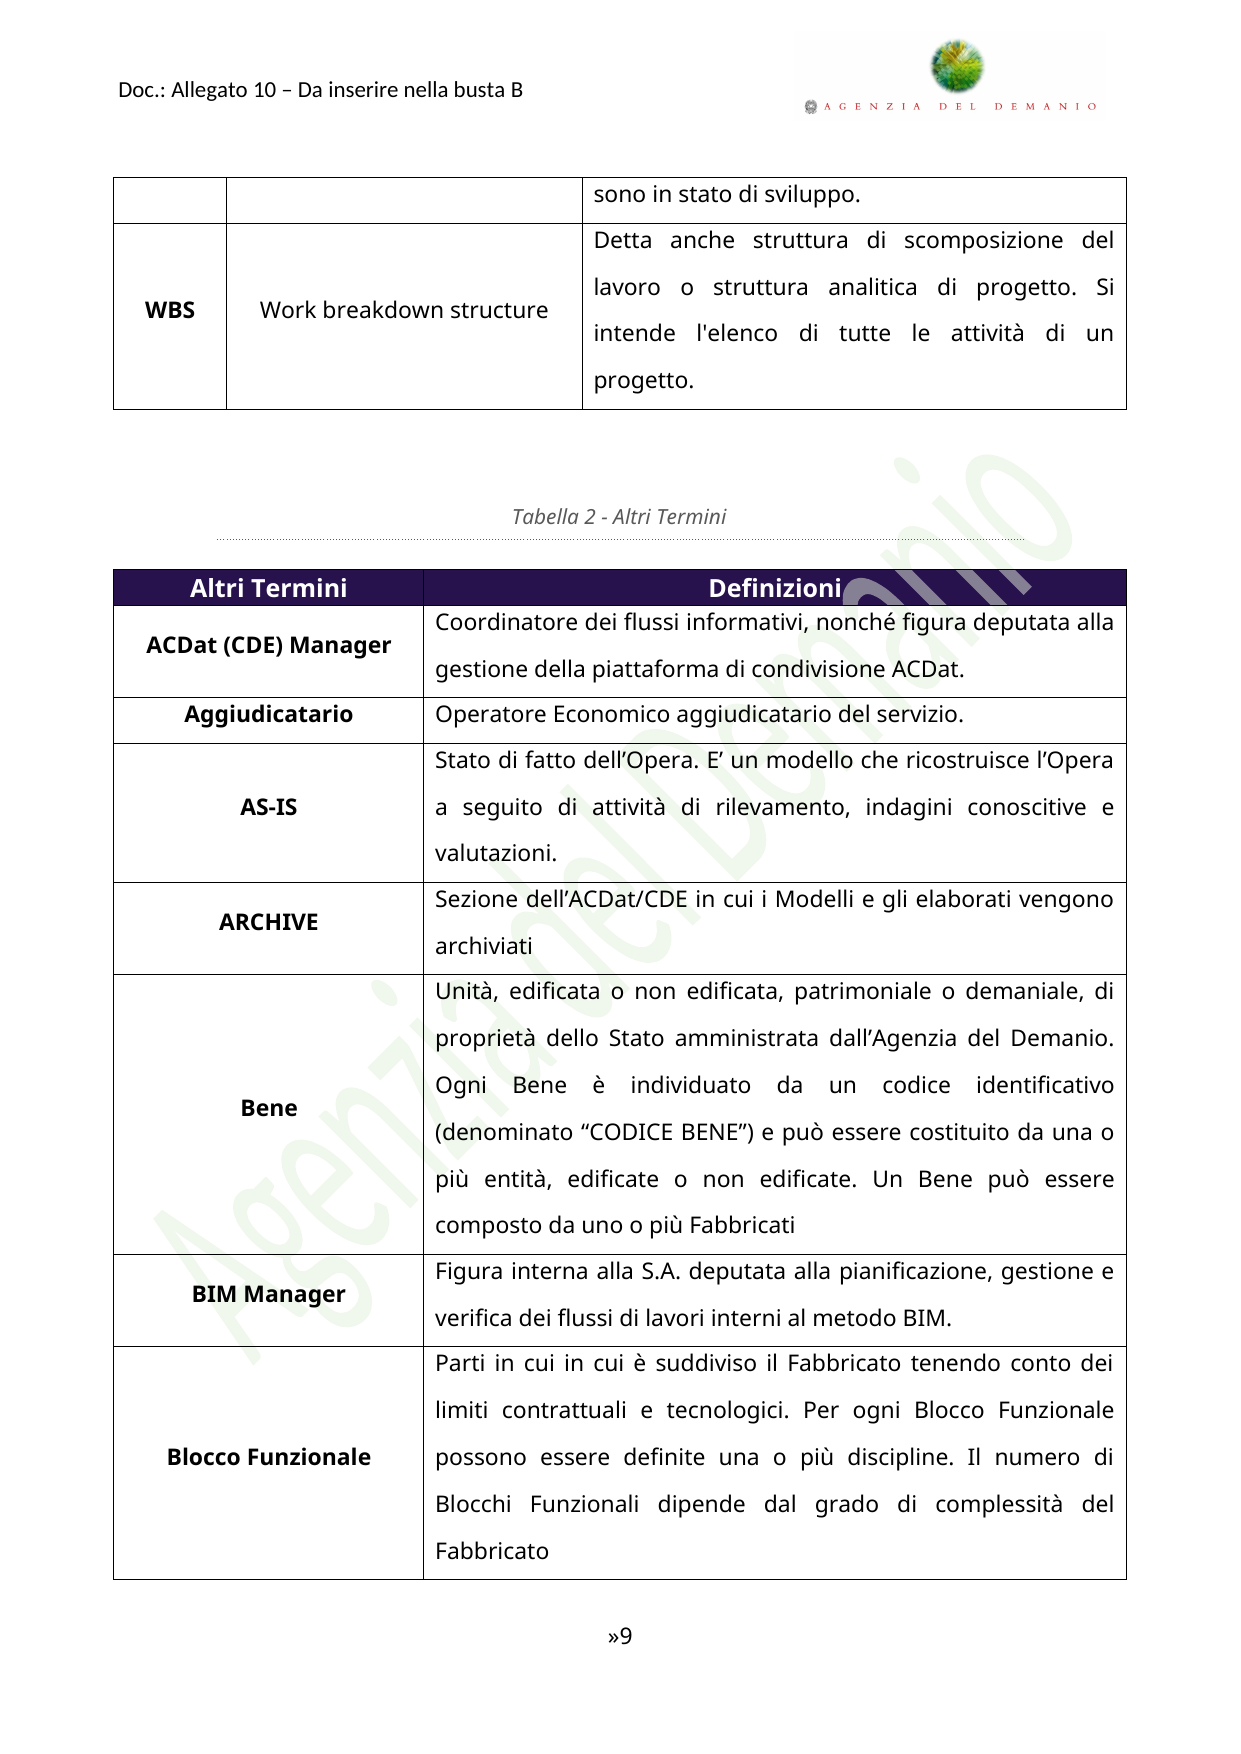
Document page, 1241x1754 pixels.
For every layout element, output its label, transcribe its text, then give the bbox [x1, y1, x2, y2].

table_cell [227, 178, 582, 223]
table_cell [114, 178, 226, 223]
table_header [974, 570, 1126, 605]
table_header [913, 570, 989, 605]
table_cell Blocco Funzionale [114, 1347, 423, 1579]
text Tabella 2 - Altri Termini [216, 502, 967, 540]
table_header Altri Termini [114, 570, 423, 605]
table_cell ACDat (CDE) Manager [114, 606, 423, 697]
table_cell Coordinatore dei flussi informativi, nonché figura deputata alla gestione della piattaforma di condivisione ACDat. [424, 606, 1126, 697]
table_cell BIM Manager [231, 1255, 423, 1346]
table_cell Unità, edificata o non edificata, patrimoniale o demaniale, di proprietà dello Stato amministrata dall’Agenzia del Demanio. Ogni Bene è individuato da un codice identificativo (denominato “CODICE BENE”) e può essere costituito da una o più entità, edificate o non edificate. Un Bene può essere composto da uno o più Fabbricati [424, 975, 1126, 1254]
table_cell Operatore Economico aggiudicatario del servizio. [424, 698, 815, 742]
table_cell Aggiudicatario [114, 698, 423, 742]
table_cell Operatore Economico aggiudicatario del servizio. [848, 698, 1126, 742]
table_cell Stato di fatto dell’Opera. E’ un modello che ricostruisce l’Opera a seguito di attività di rilevamento, indagini conoscitive e valutazioni. [641, 746, 749, 857]
text [990, 502, 1024, 536]
table_cell BIM Manager [114, 1255, 239, 1346]
table_cell WBS [114, 224, 226, 409]
table_cell BIM Manager [291, 1255, 330, 1271]
text [949, 502, 1005, 540]
table_cell sono in stato di sviluppo. [583, 178, 1126, 223]
table_cell Bene [114, 975, 423, 1254]
table_cell BIM Manager [318, 1273, 358, 1312]
table_cell Figura interna alla S.A. deputata alla pianificazione, gestione e verifica dei flussi di lavori interni al metodo BIM. [424, 1255, 1126, 1346]
table_cell Work breakdown structure [227, 224, 582, 409]
table_cell Stato di fatto dell’Opera. E’ un modello che ricostruisce l’Opera a seguito di attività di rilevamento, indagini conoscitive e valutazioni. [424, 744, 736, 882]
table_cell BIM Manager [193, 1255, 244, 1298]
table_cell Parti in cui in cui è suddiviso il Fabbricato tenendo conto dei limiti contrattuali e tecnologici. Per ogni Blocco Funzionale possono essere definite una o più discipline. Il numero di Blocchi Funzionali dipende dal grado di complessità del Fabbricato [424, 1347, 1126, 1579]
table_cell ARCHIVE [114, 883, 423, 974]
table_header Definizioni [424, 570, 928, 605]
table_cell Stato di fatto dell’Opera. E’ un modello che ricostruisce l’Opera a seguito di attività di rilevamento, indagini conoscitive e valutazioni. [697, 744, 1126, 882]
table_cell AS-IS [114, 744, 423, 882]
table_cell Operatore Economico aggiudicatario del servizio. [791, 698, 872, 742]
table_cell Sezione dell’ACDat/CDE in cui i Modelli e gli elaborati vengono archiviati [527, 924, 596, 974]
table_cell Sezione dell’ACDat/CDE in cui i Modelli e gli elaborati vengono archiviati [526, 883, 1126, 974]
table_cell Detta anche struttura di scomposizione del lavoro o struttura analitica di progetto. Si intende l'elenco di tutte le attività di un progetto. [583, 224, 1126, 409]
table_cell Sezione dell’ACDat/CDE in cui i Modelli e gli elaborati vengono archiviati [424, 883, 535, 974]
